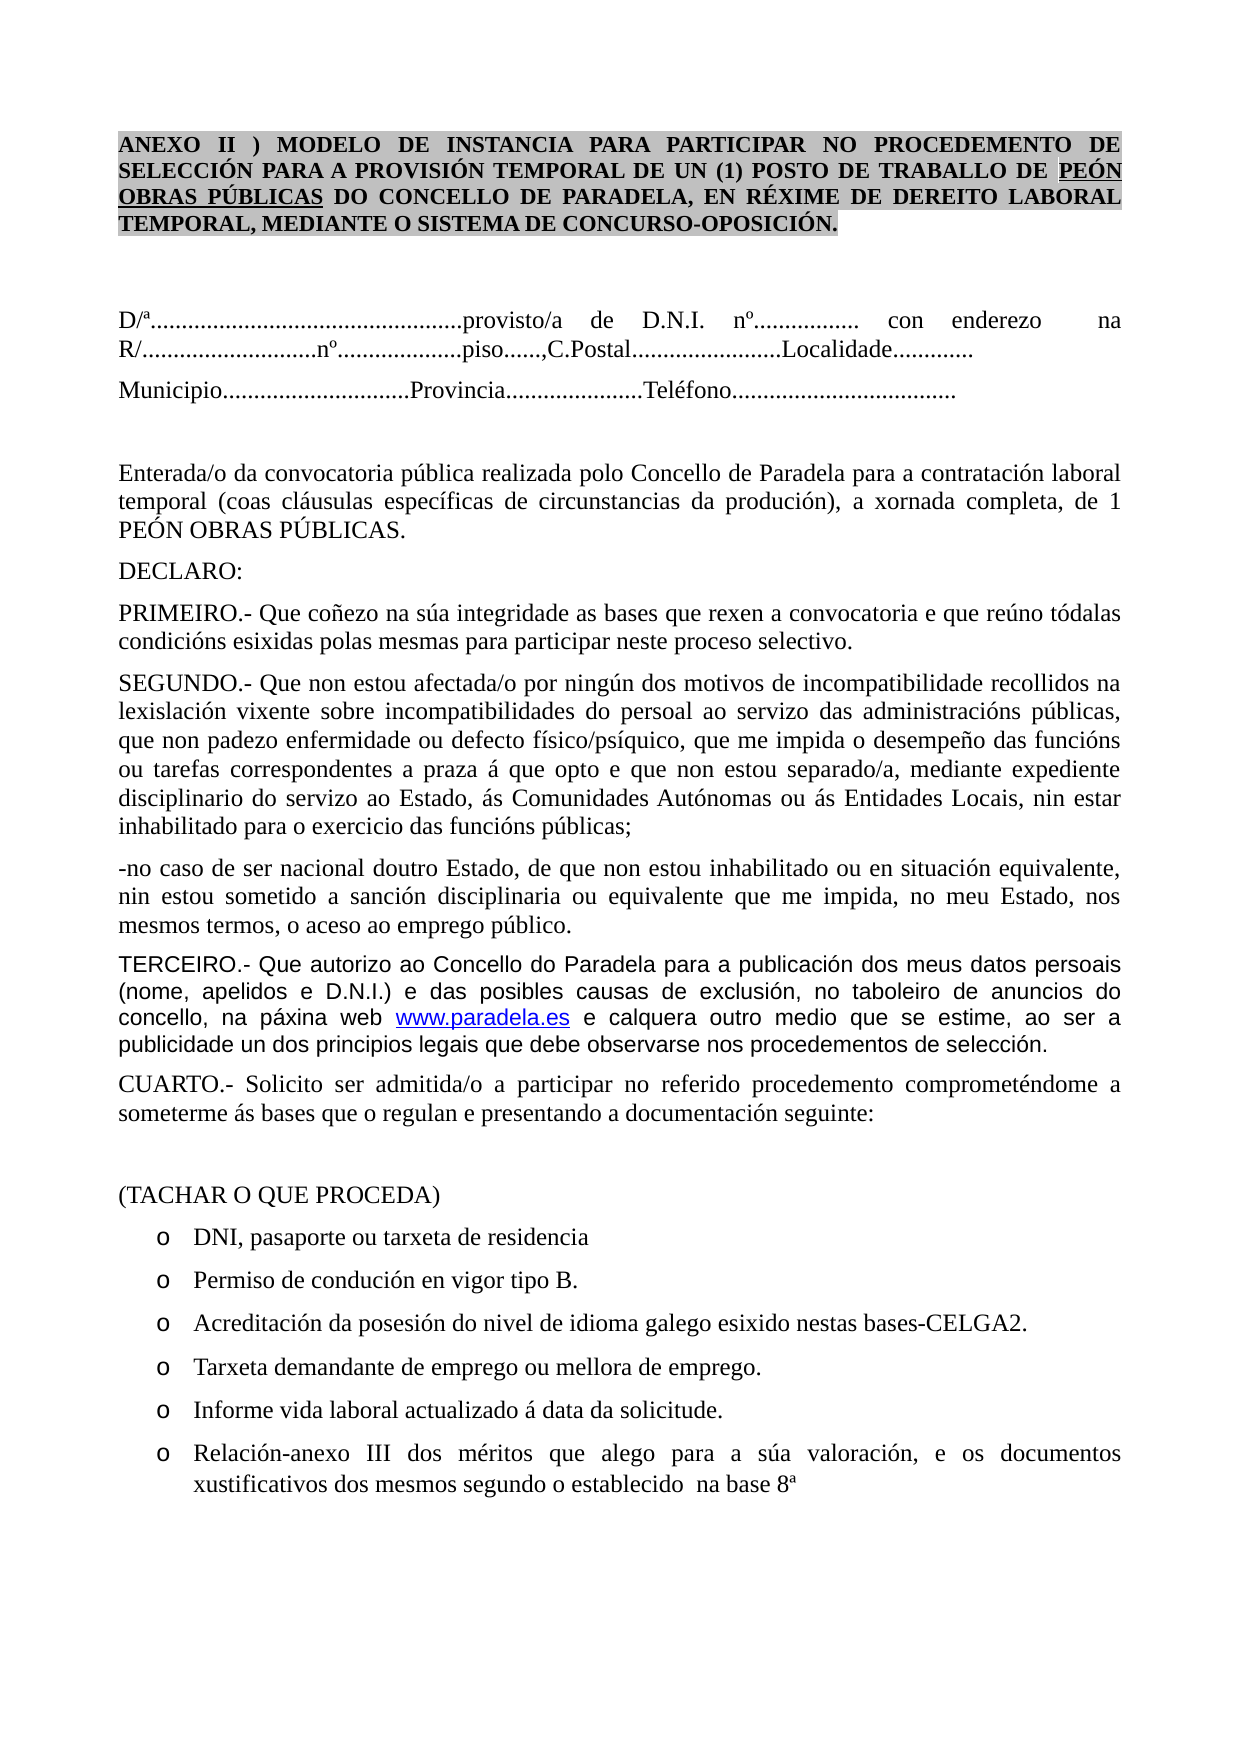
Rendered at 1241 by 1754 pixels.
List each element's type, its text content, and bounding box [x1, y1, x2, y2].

text PRIMEIRO.- Que coñezo na súa integridade as bases que rexen a convocatoria e que reúno tódalas condicións esixidas polas mesmas para participar neste proceso selectivo. [118, 598, 1122, 655]
text DECLARO: [118, 556, 1122, 585]
list Tarxeta demandante de emprego ou mellora de emprego. [156, 1352, 1122, 1383]
list Informe vida laboral actualizado á data da solicitude. [156, 1395, 1122, 1426]
text (TACHAR O QUE PROCEDA) [118, 1181, 1122, 1209]
list Relación-anexo III dos méritos que alego para a súa valoración, e os documentos xustificativos dos mesmos segundo o establecido na base 8ª [156, 1438, 1122, 1498]
text -no caso de ser nacional doutro Estado, de que non estou inhabilitado ou en situación equivalente, nin estou sometido a sanción disciplinaria ou equivalente que me impida, no meu Estado, nos mesmos termos, o aceso ao emprego público. [118, 853, 1122, 939]
text D/ª..................................................provisto/a de D.N.I. nº................. con enderezo na R/............................nº....................piso......,C.Postal........................Localidade............. [118, 305, 1122, 363]
text ANEXO II ) MODELO DE INSTANCIA PARA PARTICIPAR NO PROCEDEMENTO DE SELECCIÓN PARA A PROVISIÓN TEMPORAL DE UN (1) POSTO DE TRABALLO DE PEÓN OBRAS PÚBLICAS DO CONCELLO DE PARADELA, EN RÉXIME DE DEREITO LABORAL TEMPORAL, MEDIANTE O SISTEMA DE CONCURSO-OPOSICIÓN. [118, 131, 1122, 236]
text Enterada/o da convocatoria pública realizada polo Concello de Paradela para a contratación laboral temporal (coas cláusulas específicas de circunstancias da produción), a xornada completa, de 1 PEÓN OBRAS PÚBLICAS. [118, 458, 1122, 544]
text TERCEIRO.- Que autorizo ao Concello do Paradela para a publicación dos meus datos persoais (nome, apelidos e D.N.I.) e das posibles causas de exclusión, no taboleiro de anuncios do concello, na páxina web www.paradela.es e calquera outro medio que se estime, ao ser a publicidade un dos principios legais que debe observarse nos procedementos de selección. [118, 951, 1122, 1057]
text SEGUNDO.- Que non estou afectada/o por ningún dos motivos de incompatibilidade recollidos na lexislación vixente sobre incompatibilidades do persoal ao servizo das administracións públicas, que non padezo enfermidade ou defecto físico/psíquico, que me impida o desempeño das funcións ou tarefas correspondentes a praza á que opto e que non estou separado/a, mediante expediente disciplinario do servizo ao Estado, ás Comunidades Autónomas ou ás Entidades Locais, nin estar inhabilitado para o exercicio das funcións públicas; [118, 668, 1122, 840]
text CUARTO.- Solicito ser admitida/o a participar no referido procedemento comprometéndome a someterme ás bases que o regulan e presentando a documentación seguinte: [118, 1069, 1122, 1127]
text Municipio..............................Provincia......................Teléfono.................................... [118, 375, 1122, 404]
list Acreditación da posesión do nivel de idioma galego esixido nestas bases-CELGA2. [156, 1308, 1122, 1339]
list DNI, pasaporte ou tarxeta de residencia [156, 1222, 1122, 1253]
list Permiso de condución en vigor tipo B. [156, 1265, 1122, 1296]
